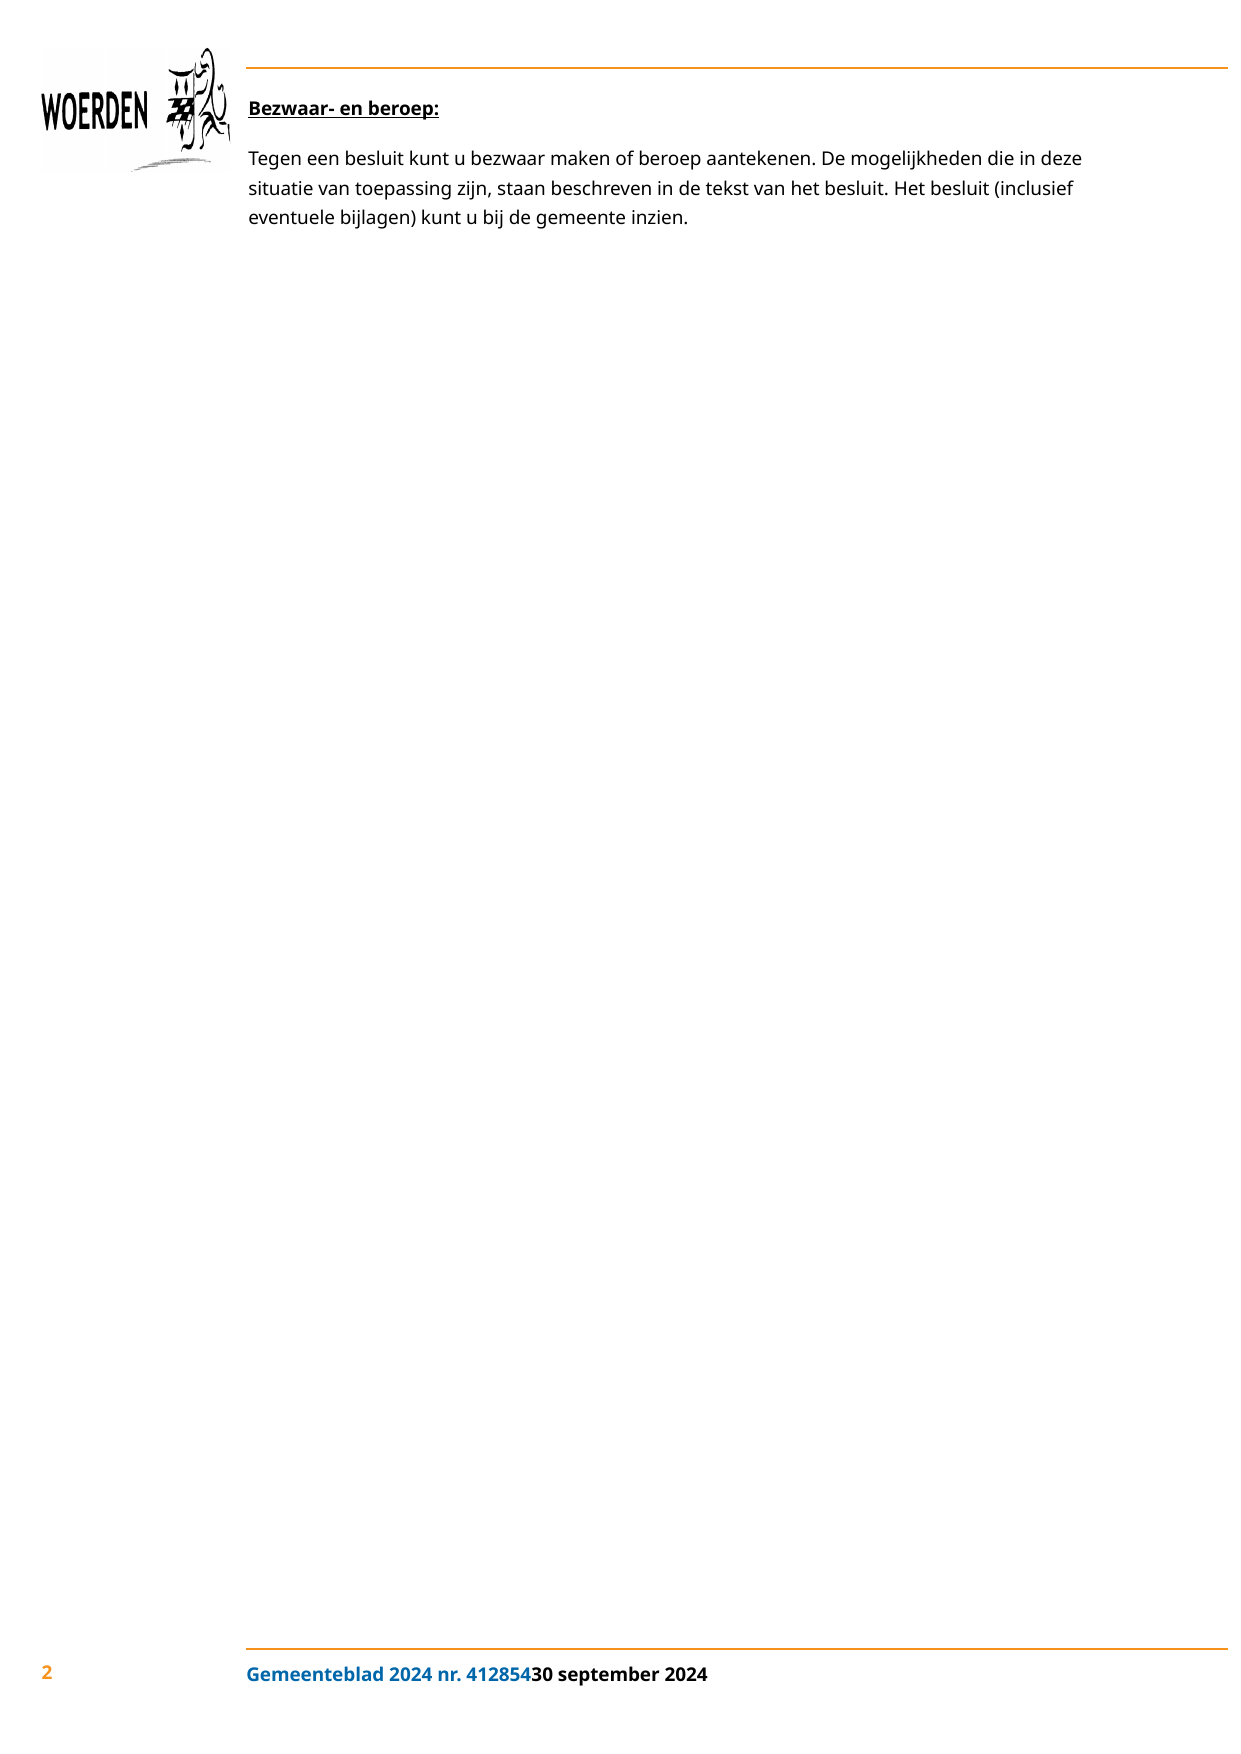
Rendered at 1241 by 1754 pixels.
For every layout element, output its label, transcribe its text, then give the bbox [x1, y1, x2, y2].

text Tegen een besluit kunt u bezwaar maken of beroep aantekenen. De mogelijkheden die in deze situatie van toepassing zijn, staan beschreven in de tekst van het besluit. Het besluit (inclusief eventuele bijlagen) kunt u bij de gemeente inzien. [248, 145, 1152, 230]
text Bezwaar- en beroep: [248, 95, 1152, 121]
picture [41, 47, 231, 172]
